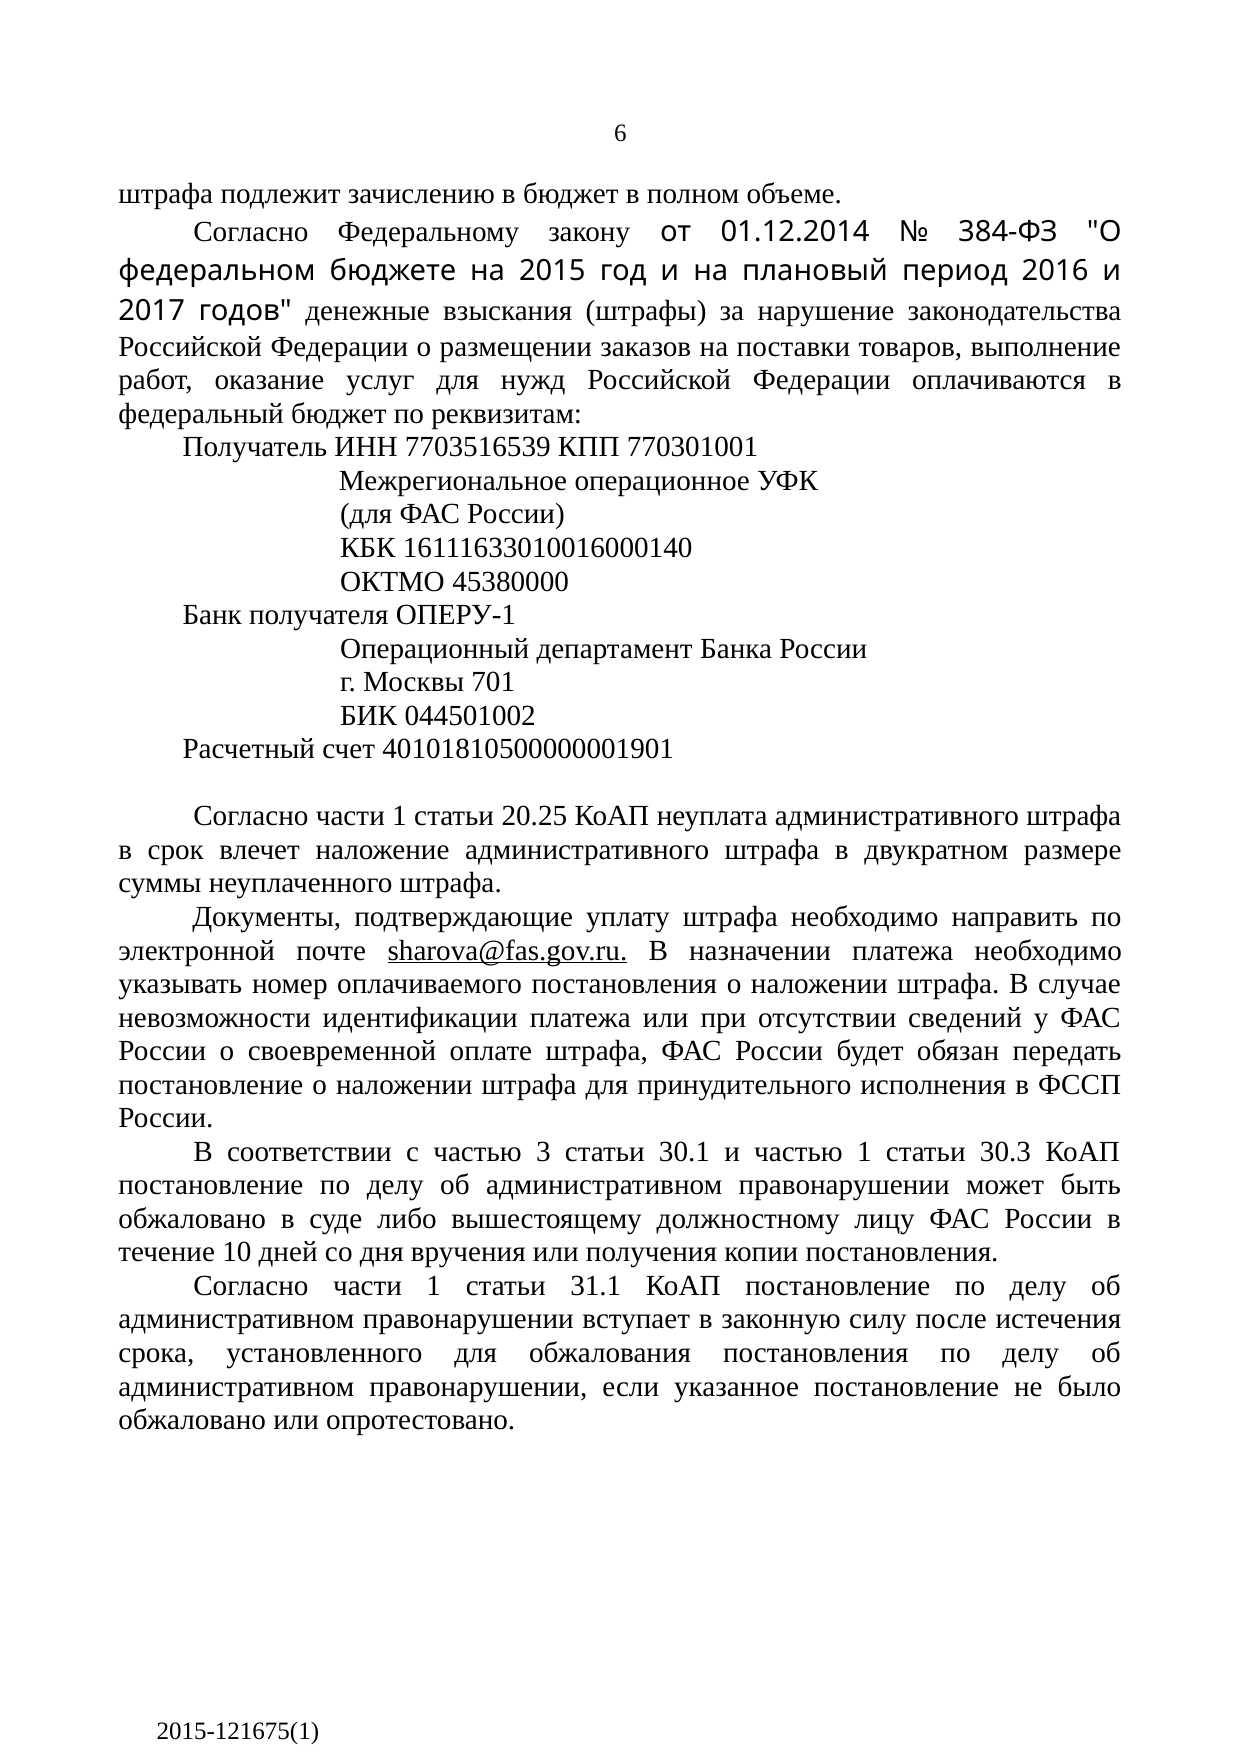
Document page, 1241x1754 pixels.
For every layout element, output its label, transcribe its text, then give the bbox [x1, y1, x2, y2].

text (для ФАС России) [118, 497, 1122, 530]
text Межрегиональное операционное УФК [118, 463, 1122, 497]
text Операционный департамент Банка России [118, 631, 1122, 664]
text Согласно Федеральному закону от 01.12.2014 № 384-ФЗ "О федеральном бюджете на 2015 год и на плановый период 2016 и 2017 годов" денежные взыскания (штрафы) за нарушение законодательства Российской Федерации о размещении заказов на поставки товаров, выполнение работ, оказание услуг для нужд Российской Федерации оплачиваются в федеральный бюджет по реквизитам: [118, 210, 1122, 429]
text БИК 044501002 [118, 698, 1122, 731]
text В соответствии с частью 3 статьи 30.1 и частью 1 статьи 30.3 КоАП постановление по делу об административном правонарушении может быть обжаловано в суде либо вышестоящему должностному лицу ФАС России в течение 10 дней со дня вручения или получения копии постановления. [118, 1134, 1122, 1268]
text КБК 16111633010016000140 [118, 530, 1122, 564]
text Согласно части 1 статьи 20.25 КоАП неуплата административного штрафа в срок влечет наложение административного штрафа в двукратном размере суммы неуплаченного штрафа. [118, 798, 1122, 899]
text Расчетный счет 40101810500000001901 [118, 731, 1122, 765]
text Банк получателя ОПЕРУ-1 [118, 597, 1122, 631]
text Согласно части 1 статьи 31.1 КоАП постановление по делу об административном правонарушении вступает в законную силу после истечения срока, установленного для обжалования постановления по делу об административном правонарушении, если указанное постановление не было обжаловано или опротестовано. [118, 1268, 1122, 1436]
text Получатель ИНН 7703516539 КПП 770301001 [118, 429, 1122, 463]
text ОКТМО 45380000 [118, 564, 1122, 597]
text Документы, подтверждающие уплату штрафа необходимо направить по электронной почте sharova@fas.gov.ru. В назначении платежа необходимо указывать номер оплачиваемого постановления о наложении штрафа. В случае невозможности идентификации платежа или при отсутствии сведений у ФАС России о своевременной оплате штрафа, ФАС России будет обязан передать постановление о наложении штрафа для принудительного исполнения в ФССП России. [118, 899, 1122, 1134]
text г. Москвы 701 [118, 664, 1122, 698]
text штрафа подлежит зачислению в бюджет в полном объеме. [118, 176, 1122, 210]
